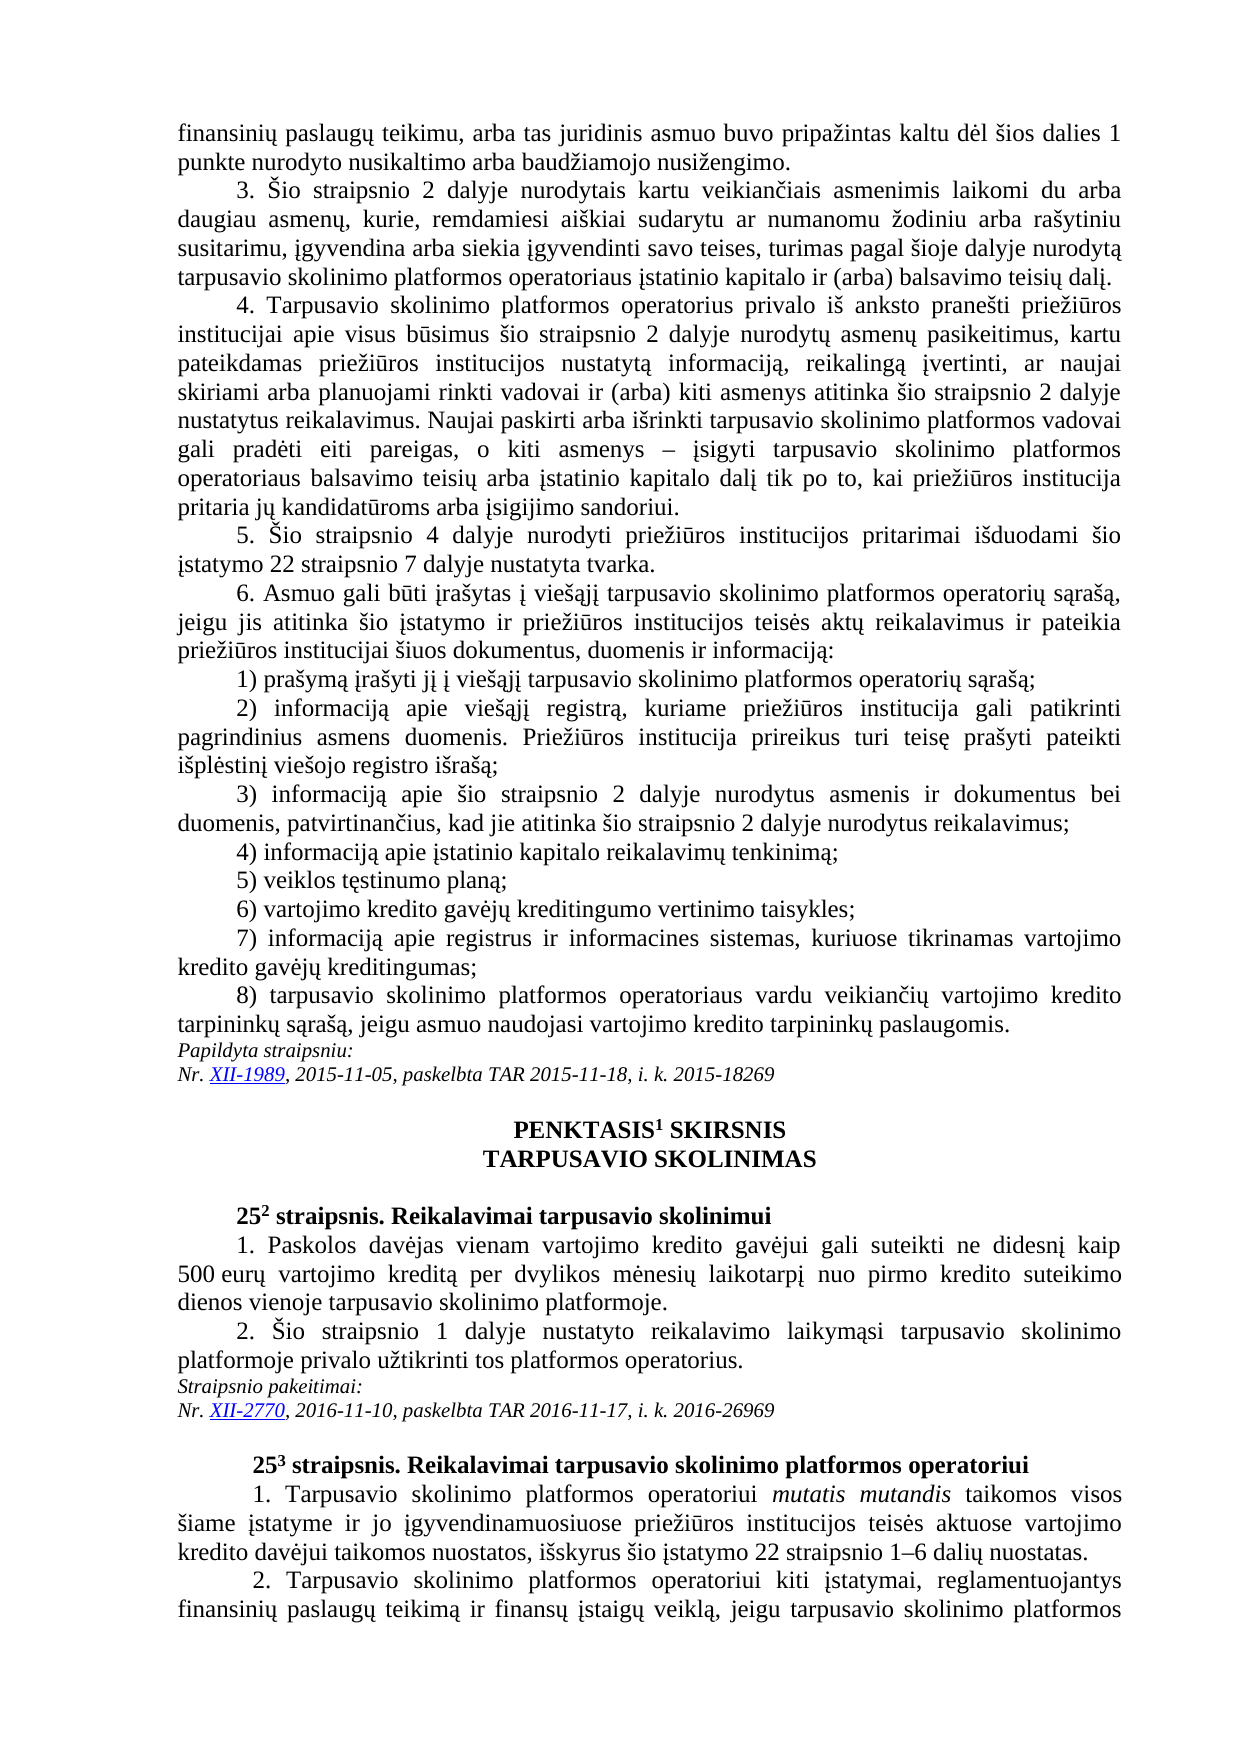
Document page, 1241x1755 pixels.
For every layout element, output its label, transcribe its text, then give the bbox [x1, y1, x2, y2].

text TARPUSAVIO SKOLINIMAS [177, 1144, 1122, 1172]
text 1) prašymą įrašyti jį į viešąjį tarpusavio skolinimo platformos operatorių sąrašą; [177, 664, 1122, 693]
text 4. Tarpusavio skolinimo platformos operatorius privalo iš anksto pranešti priežiūros institucijai apie visus būsimus šio straipsnio 2 dalyje nurodytų asmenų pasikeitimus, kartu pateikdamas priežiūros institucijos nustatytą informaciją, reikalingą įvertinti, ar naujai skiriami arba planuojami rinkti vadovai ir (arba) kiti asmenys atitinka šio straipsnio 2 dalyje nustatytus reikalavimus. Naujai paskirti arba išrinkti tarpusavio skolinimo platformos vadovai gali pradėti eiti pareigas, o kiti asmenys – įsigyti tarpusavio skolinimo platformos operatoriaus balsavimo teisių arba įstatinio kapitalo dalį tik po to, kai priežiūros institucija pritaria jų kandidatūroms arba įsigijimo sandoriui. [177, 291, 1122, 521]
text 2) informaciją apie viešąjį registrą, kuriame priežiūros institucija gali patikrinti pagrindinius asmens duomenis. Priežiūros institucija prireikus turi teisę prašyti pateikti išplėstinį viešojo registro išrašą; [177, 693, 1122, 779]
text 5) veiklos tęstinumo planą; [177, 866, 1122, 894]
text 1. Tarpusavio skolinimo platformos operatoriui mutatis mutandis taikomos visos šiame įstatyme ir jo įgyvendinamuosiuose priežiūros institucijos teisės aktuose vartojimo kredito davėjui taikomos nuostatos, išskyrus šio įstatymo 22 straipsnio 1–6 dalių nuostatas. [177, 1479, 1122, 1566]
text 1. Paskolos davėjas vienam vartojimo kredito gavėjui gali suteikti ne didesnį kaip 500 eurų vartojimo kreditą per dvylikos mėnesių laikotarpį nuo pirmo kredito suteikimo dienos vienoje tarpusavio skolinimo platformoje. [177, 1230, 1122, 1316]
text 2. Šio straipsnio 1 dalyje nustatyto reikalavimo laikymąsi tarpusavio skolinimo platformoje privalo užtikrinti tos platformos operatorius. [177, 1316, 1122, 1374]
text Straipsnio pakeitimai: [177, 1374, 1122, 1398]
text 6) vartojimo kredito gavėjų kreditingumo vertinimo taisykles; [177, 894, 1122, 923]
text Papildyta straipsniu: [177, 1038, 1122, 1062]
text 252 straipsnis. Reikalavimai tarpusavio skolinimui [177, 1201, 1122, 1230]
text 6. Asmuo gali būti įrašytas į viešąjį tarpusavio skolinimo platformos operatorių sąrašą, jeigu jis atitinka šio įstatymo ir priežiūros institucijos teisės aktų reikalavimus ir pateikia priežiūros institucijai šiuos dokumentus, duomenis ir informaciją: [177, 578, 1122, 664]
text finansinių paslaugų teikimu, arba tas juridinis asmuo buvo pripažintas kaltu dėl šios dalies 1 punkte nurodyto nusikaltimo arba baudžiamojo nusižengimo. [177, 118, 1122, 176]
text Nr. XII-1989, 2015-11-05, paskelbta TAR 2015-11-18, i. k. 2015-18269 [177, 1062, 1122, 1086]
text 253 straipsnis. Reikalavimai tarpusavio skolinimo platformos operatoriui [177, 1451, 1122, 1479]
text 5. Šio straipsnio 4 dalyje nurodyti priežiūros institucijos pritarimai išduodami šio įstatymo 22 straipsnio 7 dalyje nustatyta tvarka. [177, 521, 1122, 578]
text 3. Šio straipsnio 2 dalyje nurodytais kartu veikiančiais asmenimis laikomi du arba daugiau asmenų, kurie, remdamiesi aiškiai sudarytu ar numanomu žodiniu arba rašytiniu susitarimu, įgyvendina arba siekia įgyvendinti savo teises, turimas pagal šioje dalyje nurodytą tarpusavio skolinimo platformos operatoriaus įstatinio kapitalo ir (arba) balsavimo teisių dalį. [177, 176, 1122, 291]
text 8) tarpusavio skolinimo platformos operatoriaus vardu veikiančių vartojimo kredito tarpininkų sąrašą, jeigu asmuo naudojasi vartojimo kredito tarpininkų paslaugomis. [177, 981, 1122, 1038]
text PENKTASIS1 SKIRSNIS [177, 1115, 1122, 1144]
text Nr. XII-2770, 2016-11-10, paskelbta TAR 2016-11-17, i. k. 2016-26969 [177, 1398, 1122, 1422]
text 7) informaciją apie registrus ir informacines sistemas, kuriuose tikrinamas vartojimo kredito gavėjų kreditingumas; [177, 923, 1122, 981]
text 4) informaciją apie įstatinio kapitalo reikalavimų tenkinimą; [177, 837, 1122, 866]
text 2. Tarpusavio skolinimo platformos operatoriui kiti įstatymai, reglamentuojantys finansinių paslaugų teikimą ir finansų įstaigų veiklą, jeigu tarpusavio skolinimo platformos [177, 1566, 1122, 1623]
text 3) informaciją apie šio straipsnio 2 dalyje nurodytus asmenis ir dokumentus bei duomenis, patvirtinančius, kad jie atitinka šio straipsnio 2 dalyje nurodytus reikalavimus; [177, 779, 1122, 837]
